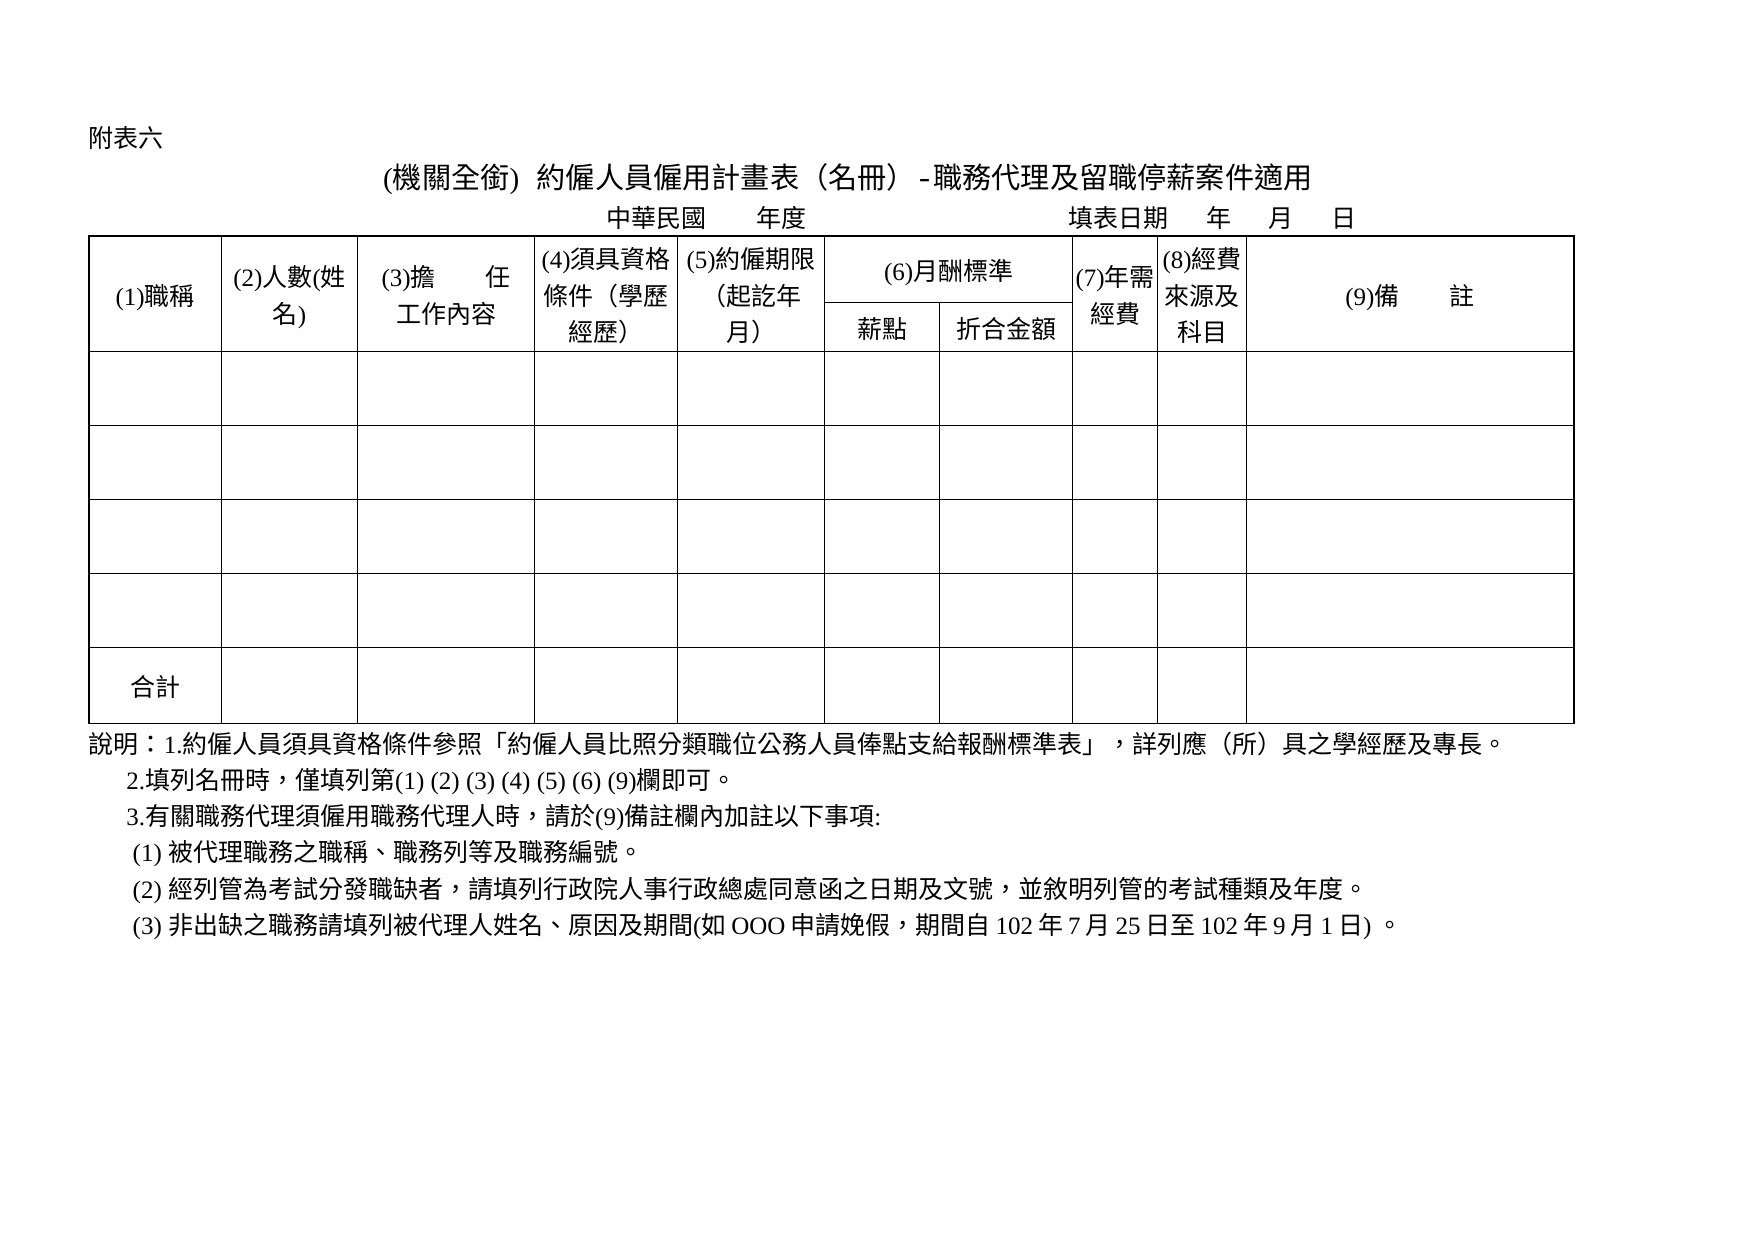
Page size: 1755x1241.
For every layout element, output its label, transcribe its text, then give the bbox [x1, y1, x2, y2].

table_cell [1073, 648, 1157, 723]
table_cell [358, 648, 534, 723]
table_cell [825, 426, 939, 499]
table_cell [1247, 574, 1573, 647]
table_cell [222, 574, 357, 647]
text (機關全銜) 約僱人員僱用計畫表（名冊）-職務代理及留職停薪案件適用 [89, 154, 1606, 197]
table_header (3)擔 任 工作內容 [358, 237, 534, 351]
table_cell [90, 352, 221, 425]
table_cell [678, 574, 824, 647]
table_cell [1073, 574, 1157, 647]
table_cell 薪點 [825, 303, 939, 351]
table_header (2)人數(姓名) [222, 237, 357, 351]
text (1) 被代理職務之職稱、職務列等及職務編號。 [89, 833, 1606, 869]
table_header (7)年需經費 [1073, 237, 1157, 351]
table_header (9)備 註 [1247, 237, 1573, 351]
table_cell [358, 574, 534, 647]
text 中華民國 年度 填表日期 年 月 日 [89, 197, 1606, 235]
table_header (8)經費來源及科目 [1158, 237, 1246, 351]
table_cell [358, 426, 534, 499]
table_cell [90, 574, 221, 647]
table_cell [535, 352, 677, 425]
table_cell [940, 648, 1072, 723]
table_cell [222, 352, 357, 425]
text 附表六 [89, 118, 1606, 154]
table_cell [90, 500, 221, 573]
table_cell [825, 352, 939, 425]
table_cell [940, 352, 1072, 425]
table_cell [1158, 426, 1246, 499]
table_cell [222, 500, 357, 573]
table_cell [940, 574, 1072, 647]
table_cell [678, 648, 824, 723]
text 3.有關職務代理須僱用職務代理人時，請於(9)備註欄內加註以下事項: [89, 797, 1606, 833]
table_cell [825, 500, 939, 573]
text 2.填列名冊時，僅填列第(1) (2) (3) (4) (5) (6) (9)欄即可。 [89, 760, 1606, 797]
table_cell [678, 500, 824, 573]
table_header (5)約僱期限 （起訖年月） [678, 237, 824, 351]
table_cell [940, 426, 1072, 499]
table_header (4)須具資格條件（學歷經歷） [535, 237, 677, 351]
text 說明：1.約僱人員須具資格條件參照「約僱人員比照分類職位公務人員俸點支給報酬標準表」，詳列應（所）具之學經歷及專長。 [89, 724, 1606, 760]
table_cell [1158, 500, 1246, 573]
table_cell [222, 648, 357, 723]
table_cell [825, 574, 939, 647]
table_cell [678, 352, 824, 425]
table_cell 合計 [90, 648, 221, 723]
table_cell [535, 500, 677, 573]
table_cell [1247, 648, 1573, 723]
text (3) 非出缺之職務請填列被代理人姓名、原因及期間(如OOO申請娩假，期間自102年7月25日至102年9月1日) 。 [89, 905, 1606, 942]
table_header (1)職稱 [90, 237, 221, 351]
table_cell [940, 500, 1072, 573]
table_cell [1073, 426, 1157, 499]
table_cell [1158, 648, 1246, 723]
table_cell [1247, 352, 1573, 425]
table_cell [1073, 500, 1157, 573]
table_cell [90, 426, 221, 499]
table_cell [535, 648, 677, 723]
table_header (6)月酬標準 [825, 237, 1072, 302]
table_cell [1247, 426, 1573, 499]
table_cell [358, 500, 534, 573]
table_cell [1247, 500, 1573, 573]
table_cell [358, 352, 534, 425]
table_cell [825, 648, 939, 723]
table_cell [222, 426, 357, 499]
table_cell [1158, 574, 1246, 647]
table_cell 折合金額 [940, 303, 1072, 351]
table_cell [1158, 352, 1246, 425]
table_cell [535, 574, 677, 647]
table_cell [535, 426, 677, 499]
table_cell [1073, 352, 1157, 425]
text (2) 經列管為考試分發職缺者，請填列行政院人事行政總處同意函之日期及文號，並敘明列管的考試種類及年度。 [89, 869, 1606, 905]
table_cell [678, 426, 824, 499]
